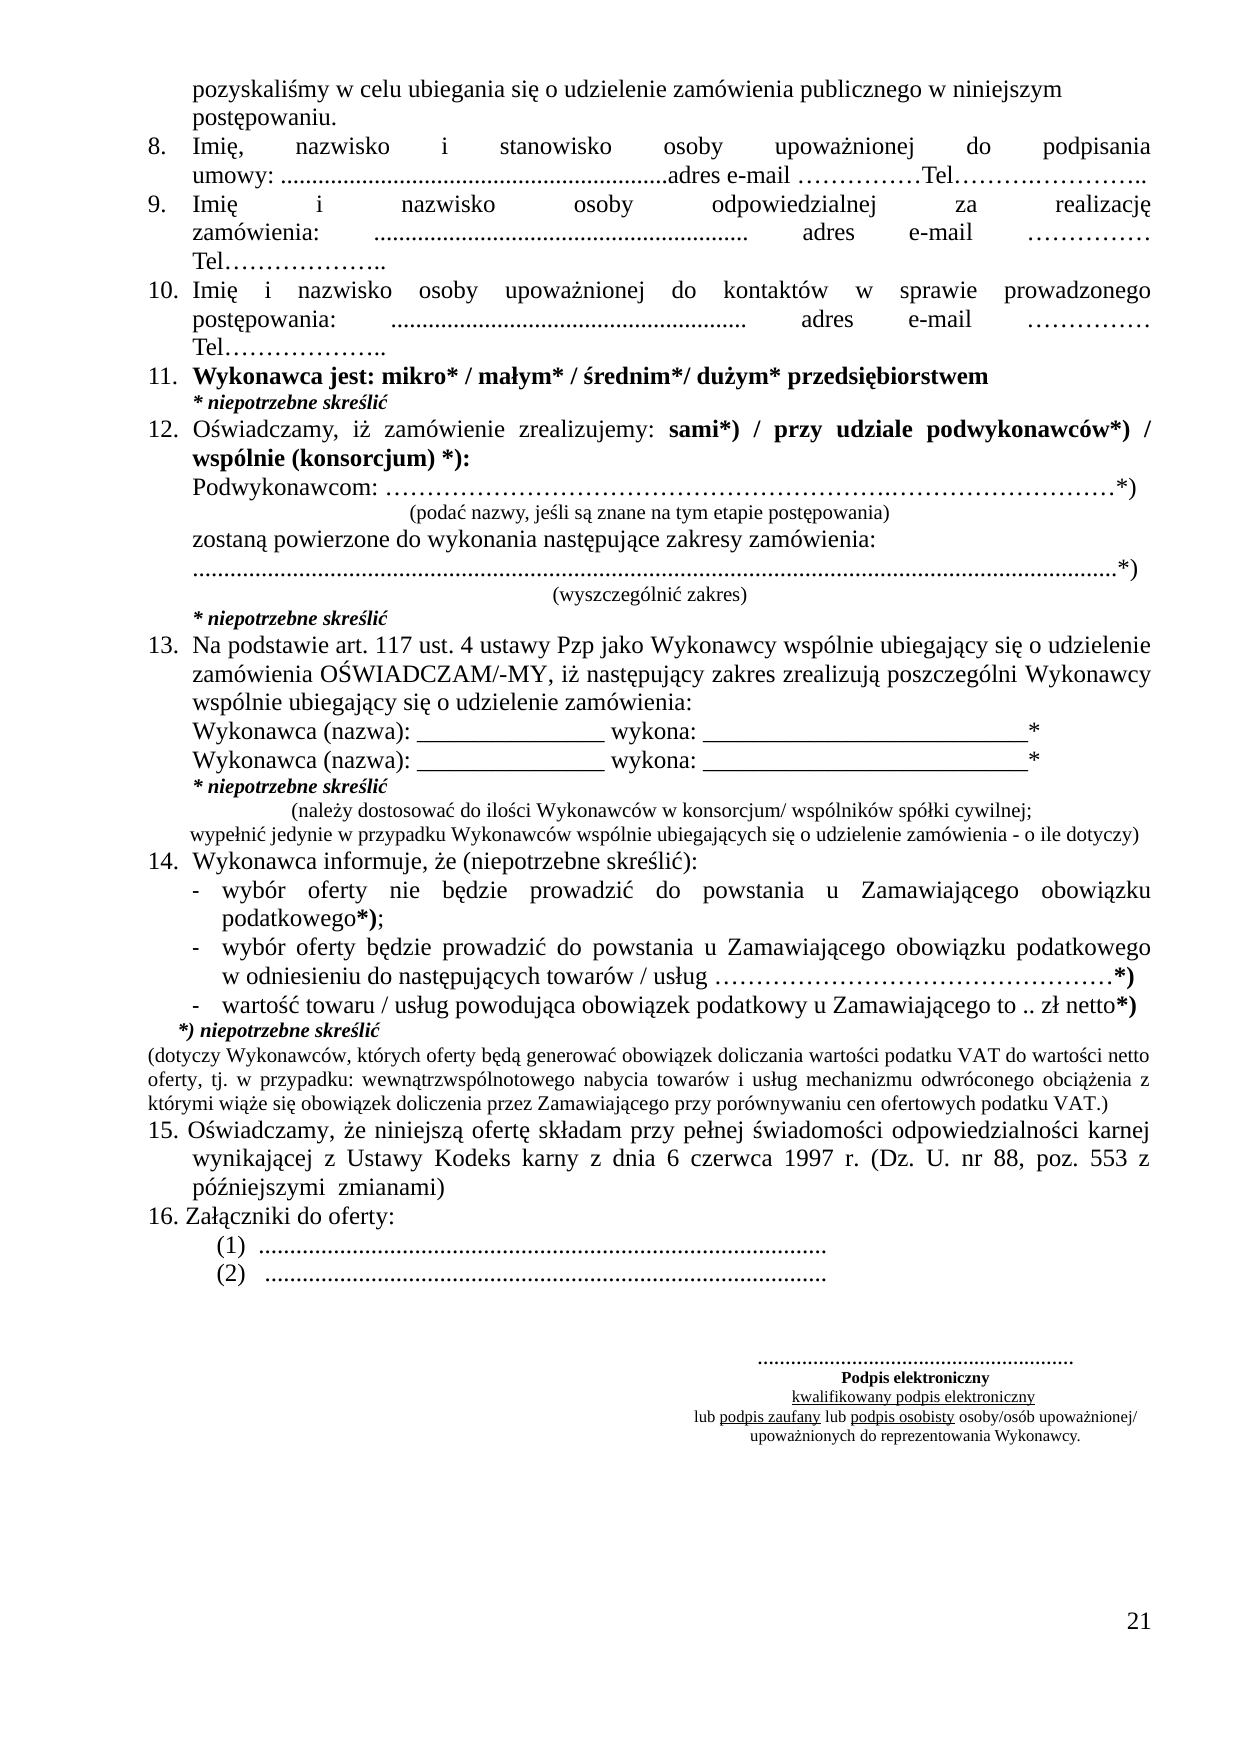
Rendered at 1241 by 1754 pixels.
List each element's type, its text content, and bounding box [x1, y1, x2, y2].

text (należy dostosować do ilości Wykonawców w konsorcjum/ wspólników spółki cywilnej; [148, 798, 1181, 822]
list wybór oferty nie będzie prowadzić do powstania u Zamawiającego obowiązku podatkowego*); [192, 875, 1152, 932]
text 11. Wykonawca jest: mikro* / małym* / średnim*/ dużym* przedsiębiorstwem [148, 361, 1152, 390]
text zostaną powierzone do wykonania następujące zakresy zamówienia: [192, 524, 1152, 553]
text 8. Imię, nazwisko i stanowisko osoby upoważnionej do podpisania umowy: ..............................................................adres e-mail ……………Tel……….………….. [148, 131, 1152, 189]
text 12. Oświadczamy, iż zamówienie zrealizujemy: sami*) / przy udziale podwykonawców*) / wspólnie (konsorcjum) *): [148, 414, 1152, 472]
text Podpis elektroniczny [679, 1368, 1152, 1387]
text 14. Wykonawca informuje, że (niepotrzebne skreślić): [148, 846, 1152, 875]
list wybór oferty będzie prowadzić do powstania u Zamawiającego obowiązku podatkowego w odniesieniu do następujących towarów / usług …………………………………………*) [192, 932, 1152, 990]
text (1) ........................................................................................... [148, 1230, 1152, 1258]
text 15. Oświadczamy, że niniejszą ofertę składam przy pełnej świadomości odpowiedzialności karnej wynikającej z Ustawy Kodeks karny z dnia 6 czerwca 1997 r. (Dz. U. nr 88, poz. 553 z późniejszymi zmianami) [148, 1115, 1152, 1201]
text 9. Imię i nazwisko osoby odpowiedzialnej za realizację zamówienia: ............................................................ adres e-mail ……………Tel……………….. [148, 189, 1152, 275]
text pozyskaliśmy w celu ubiegania się o udzielenie zamówienia publicznego w niniejszym postępowaniu. [148, 74, 1122, 131]
text * niepotrzebne skreślić [192, 390, 1152, 414]
text 10. Imię i nazwisko osoby upoważnionej do kontaktów w sprawie prowadzonego postępowania: ......................................................... adres e-mail ……………Tel……………….. [148, 275, 1152, 361]
text ………………………………………………… [679, 1349, 1152, 1368]
text ....................................................................................................................................................*) [192, 553, 1152, 582]
text (2) .......................................................................................... [148, 1258, 1152, 1287]
text (wyszczególnić zakres) [148, 582, 1152, 606]
text * niepotrzebne skreślić [192, 774, 1152, 798]
text Wykonawca (nazwa): _______________ wykona: __________________________* [192, 745, 1181, 774]
list wartość towaru / usług powodująca obowiązek podatkowy u Zamawiającego to .. zł netto*) [192, 990, 1152, 1018]
text *) niepotrzebne skreślić [177, 1018, 1152, 1042]
text Podwykonawcom: …………………………………………………….………………………*) [192, 472, 1152, 500]
text (podać nazwy, jeśli są znane na tym etapie postępowania) [148, 500, 1152, 524]
text Wykonawca (nazwa): _______________ wykona: __________________________* [192, 716, 1152, 745]
text kwalifikowany podpis elektroniczny [679, 1387, 1152, 1406]
text 13. Na podstawie art. 117 ust. 4 ustawy Pzp jako Wykonawcy wspólnie ubiegający się o udzielenie zamówienia OŚWIADCZAM/-MY, iż następujący zakres zrealizują poszczególni Wykonawcy wspólnie ubiegający się o udzielenie zamówienia: [148, 630, 1152, 716]
text 16. Załączniki do oferty: [148, 1201, 1152, 1230]
text lub podpis zaufany lub podpis osobisty osoby/osób upoważnionej/ [679, 1406, 1152, 1426]
text (dotyczy Wykonawców, których oferty będą generować obowiązek doliczania wartości podatku VAT do wartości netto oferty, tj. w przypadku: wewnątrzwspólnotowego nabycia towarów i usług mechanizmu odwróconego obciążenia z którymi wiąże się obowiązek doliczenia przez Zamawiającego przy porównywaniu cen ofertowych podatku VAT.) [148, 1042, 1152, 1115]
text * niepotrzebne skreślić [192, 606, 1152, 630]
text upoważnionych do reprezentowania Wykonawcy. [679, 1426, 1152, 1445]
text wypełnić jedynie w przypadku Wykonawców wspólnie ubiegających się o udzielenie zamówienia - o ile dotyczy) [148, 822, 1181, 846]
